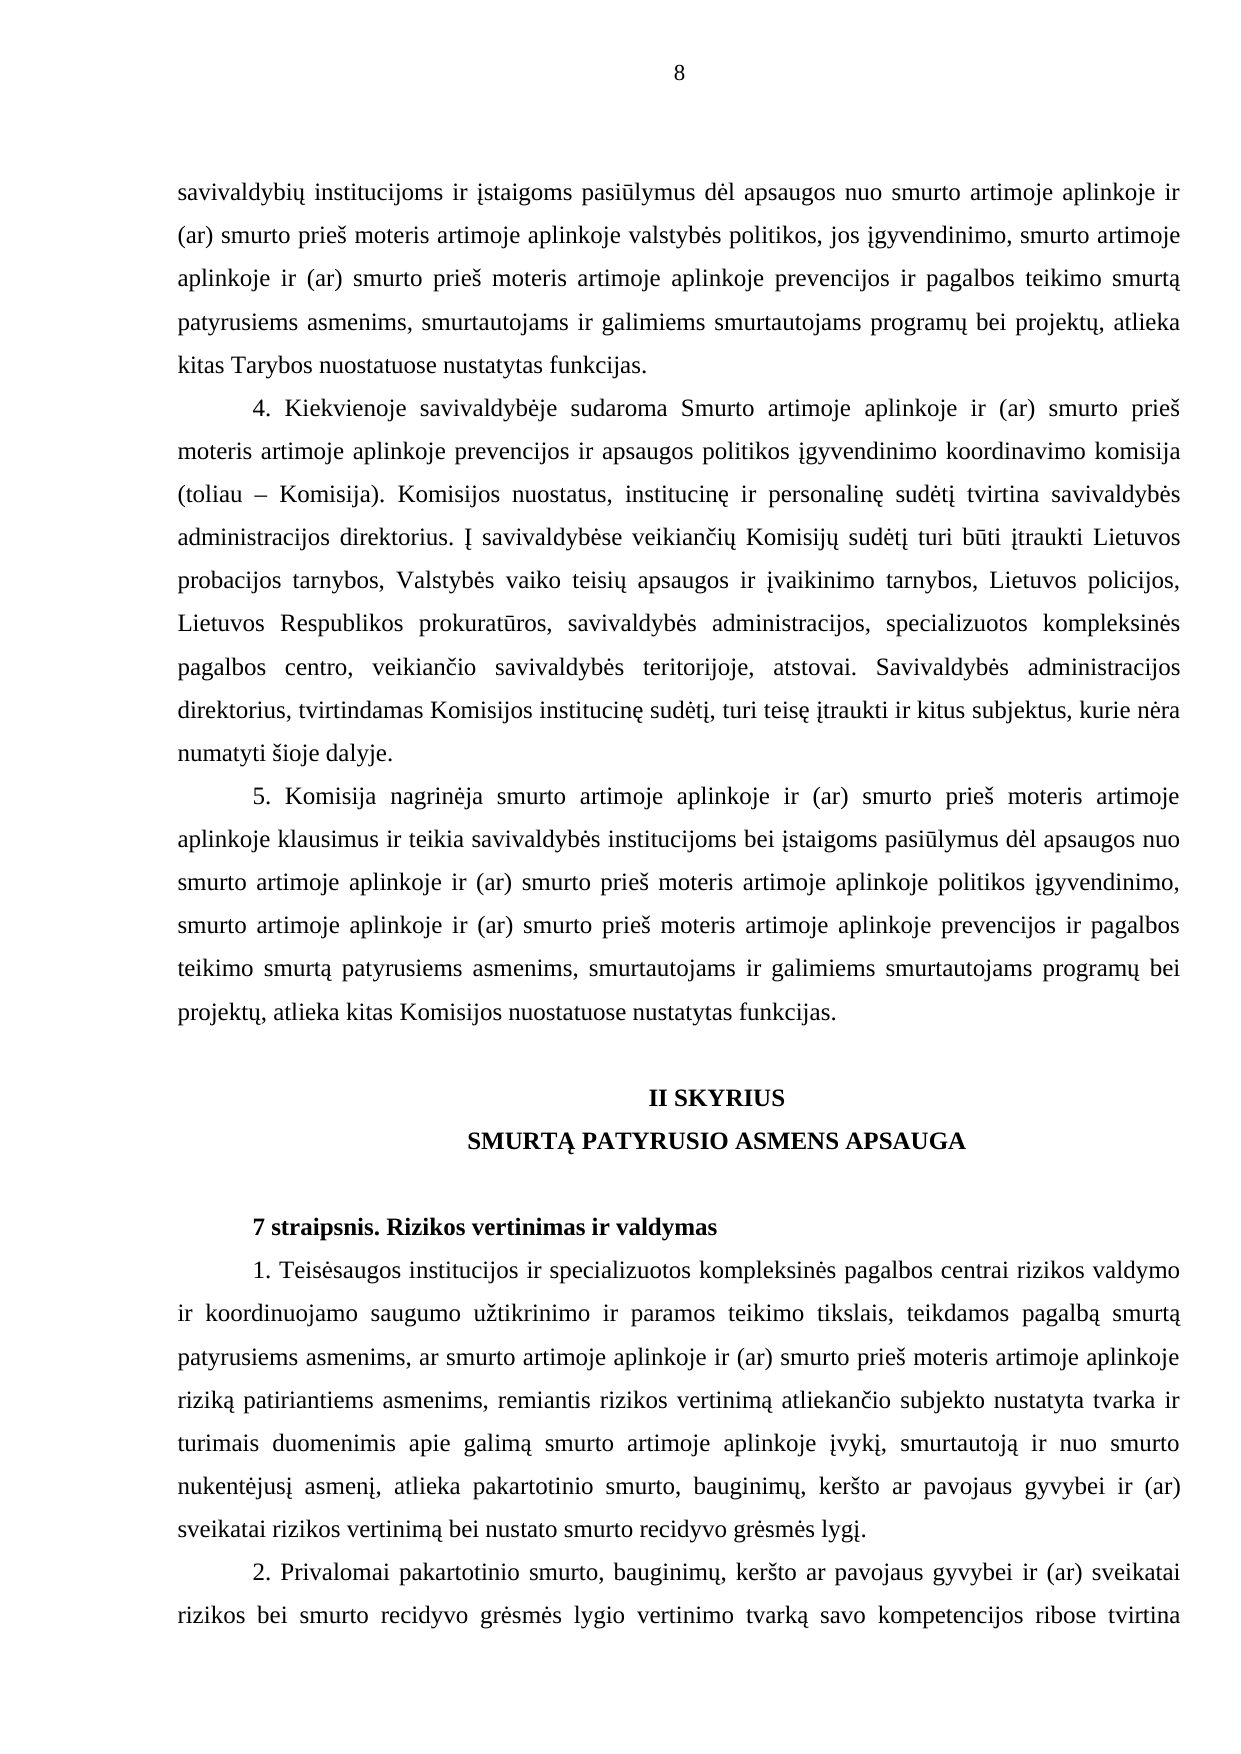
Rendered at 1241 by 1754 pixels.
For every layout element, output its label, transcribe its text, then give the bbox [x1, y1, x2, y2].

text savivaldybių institucijoms ir įstaigoms pasiūlymus dėl apsaugos nuo smurto artimoje aplinkoje ir (ar) smurto prieš moteris artimoje aplinkoje valstybės politikos, jos įgyvendinimo, smurto artimoje aplinkoje ir (ar) smurto prieš moteris artimoje aplinkoje prevencijos ir pagalbos teikimo smurtą patyrusiems asmenims, smurtautojams ir galimiems smurtautojams programų bei projektų, atlieka kitas Tarybos nuostatuose nustatytas funkcijas. [177, 177, 1181, 378]
text 7 straipsnis. Rizikos vertinimas ir valdymas [177, 1212, 1181, 1241]
text 1. Teisėsaugos institucijos ir specializuotos kompleksinės pagalbos centrai rizikos valdymo ir koordinuojamo saugumo užtikrinimo ir paramos teikimo tikslais, teikdamos pagalbą smurtą patyrusiems asmenims, ar smurto artimoje aplinkoje ir (ar) smurto prieš moteris artimoje aplinkoje riziką patiriantiems asmenims, remiantis rizikos vertinimą atliekančio subjekto nustatyta tvarka ir turimais duomenimis apie galimą smurto artimoje aplinkoje įvykį, smurtautoją ir nuo smurto nukentėjusį asmenį, atlieka pakartotinio smurto, bauginimų, keršto ar pavojaus gyvybei ir (ar) sveikatai rizikos vertinimą bei nustato smurto recidyvo grėsmės lygį. [177, 1255, 1181, 1543]
text 4. Kiekvienoje savivaldybėje sudaroma Smurto artimoje aplinkoje ir (ar) smurto prieš moteris artimoje aplinkoje prevencijos ir apsaugos politikos įgyvendinimo koordinavimo komisija (toliau – Komisija). Komisijos nuostatus, institucinę ir personalinę sudėtį tvirtina savivaldybės administracijos direktorius. Į savivaldybėse veikiančių Komisijų sudėtį turi būti įtraukti Lietuvos probacijos tarnybos, Valstybės vaiko teisių apsaugos ir įvaikinimo tarnybos, Lietuvos policijos, Lietuvos Respublikos prokuratūros, savivaldybės administracijos, specializuotos kompleksinės pagalbos centro, veikiančio savivaldybės teritorijoje, atstovai. Savivaldybės administracijos direktorius, tvirtindamas Komisijos institucinę sudėtį, turi teisę įtraukti ir kitus subjektus, kurie nėra numatyti šioje dalyje. [177, 393, 1181, 767]
text SMURTĄ PATYRUSIO ASMENS APSAUGA [177, 1126, 1181, 1155]
text II SKYRIUS [177, 1083, 1181, 1112]
text 5. Komisija nagrinėja smurto artimoje aplinkoje ir (ar) smurto prieš moteris artimoje aplinkoje klausimus ir teikia savivaldybės institucijoms bei įstaigoms pasiūlymus dėl apsaugos nuo smurto artimoje aplinkoje ir (ar) smurto prieš moteris artimoje aplinkoje politikos įgyvendinimo, smurto artimoje aplinkoje ir (ar) smurto prieš moteris artimoje aplinkoje prevencijos ir pagalbos teikimo smurtą patyrusiems asmenims, smurtautojams ir galimiems smurtautojams programų bei projektų, atlieka kitas Komisijos nuostatuose nustatytas funkcijas. [177, 781, 1181, 1025]
text 2. Privalomai pakartotinio smurto, bauginimų, keršto ar pavojaus gyvybei ir (ar) sveikatai rizikos bei smurto recidyvo grėsmės lygio vertinimo tvarką savo kompetencijos ribose tvirtina [177, 1557, 1181, 1629]
